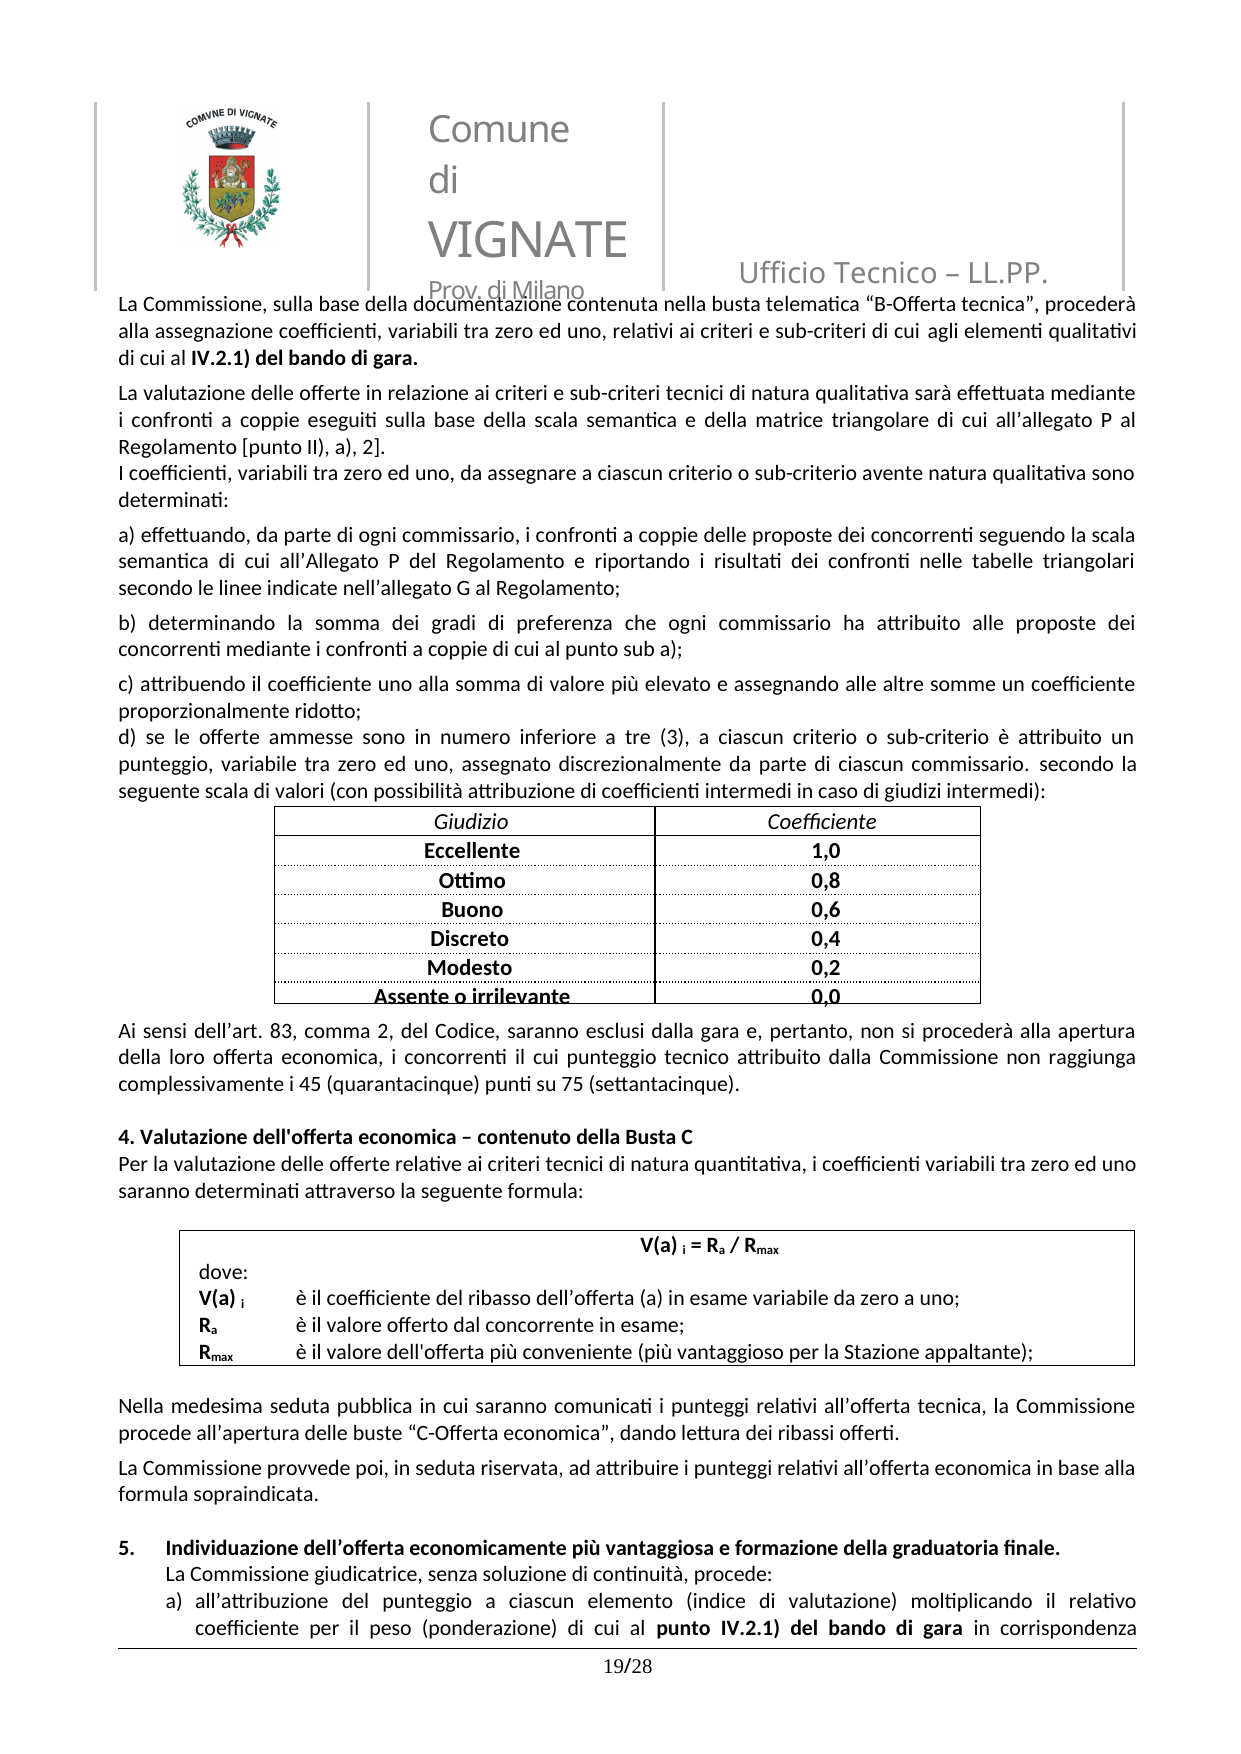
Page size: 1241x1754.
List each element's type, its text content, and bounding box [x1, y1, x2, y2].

table_cell dove: [180, 1258, 284, 1284]
text Nella medesima seduta pubblica in cui saranno comunicati i punteggi relativi all’offerta tecnica, la Commissione procede all’apertura delle buste “C-Offerta economica”, dando lettura dei ribassi offerti. [118, 1392, 1137, 1446]
table_cell Eccellente [275, 836, 654, 865]
table_cell Modesto [275, 953, 654, 981]
text La Commissione provvede poi, in seduta riservata, ad attribuire i punteggi relativi all’offerta economica in base alla formula sopraindicata. [118, 1454, 1137, 1507]
table_cell 0,2 [656, 953, 980, 981]
table_cell è il coefficiente del ribasso dell’offerta (a) in esame variabile da zero a uno; [284, 1285, 1134, 1311]
text I coefficienti, variabili tra zero ed uno, da assegnare a ciascun criterio o sub-criterio avente natura qualitativa sono determinati: [118, 459, 1137, 513]
table_cell Buono [275, 894, 654, 923]
text La Commissione giudicatrice, senza soluzione di continuità, procede: [165, 1560, 1137, 1587]
table_cell Ottimo [275, 865, 654, 894]
table_cell 0,6 [656, 894, 980, 923]
text d) se le offerte ammesse sono in numero inferiore a tre (3), a ciascun criterio o sub-criterio è attribuito un punteggio, variabile tra zero ed uno, assegnato discrezionalmente da parte di ciascun commissario. secondo la seguente scala di valori (con possibilità attribuzione di coefficienti intermedi in caso di giudizi intermedi): [118, 723, 1137, 803]
text La valutazione delle offerte in relazione ai criteri e sub-criteri tecnici di natura qualitativa sarà effettuata mediante i confronti a coppie eseguiti sulla base della scala semantica e della matrice triangolare di cui all’allegato P al Regolamento [punto II), a), 2]. [118, 379, 1137, 459]
table_cell Ra [180, 1311, 284, 1338]
table_header V(a) i = Ra / Rmax [284, 1231, 1134, 1258]
table_cell è il valore dell'offerta più conveniente (più vantaggioso per la Stazione appaltante); [284, 1338, 1134, 1364]
text c) attribuendo il coefficiente uno alla somma di valore più elevato e assegnando alle altre somme un coefficiente proporzionalmente ridotto; [118, 670, 1137, 723]
text La Commissione, sulla base della documentazione contenuta nella busta telematica “B-Offerta tecnica”, procederà alla assegnazione coefficienti, variabili tra zero ed uno, relativi ai criteri e sub-criteri di cui agli elementi qualitativi di cui al IV.2.1) del bando di gara. [118, 291, 1137, 371]
text a) all’attribuzione del punteggio a ciascun elemento (indice di valutazione) moltiplicando il relativo coefficiente per il peso (ponderazione) di cui al punto IV.2.1) del bando di gara in corrispondenza dell’elemento medesimo; [165, 1587, 1137, 1640]
table_cell è il valore offerto dal concorrente in esame; [284, 1311, 1134, 1338]
table_cell 1,0 [656, 836, 980, 865]
table_cell Assente o irrilevante [275, 981, 654, 1003]
text Per la valutazione delle offerte relative ai criteri tecnici di natura quantitativa, i coefficienti variabili tra zero ed uno saranno determinati attraverso la seguente formula: [118, 1150, 1137, 1203]
table_cell Discreto [275, 923, 654, 952]
text 4. Valutazione dell'offerta economica – contenuto della Busta C [118, 1123, 1137, 1150]
text a) effettuando, da parte di ogni commissario, i confronti a coppie delle proposte dei concorrenti seguendo la scala semantica di cui all’Allegato P del Regolamento e riportando i risultati dei confronti nelle tabelle triangolari secondo le linee indicate nell’allegato G al Regolamento; [118, 521, 1137, 601]
table_cell 0,4 [656, 923, 980, 952]
table_header Giudizio [275, 807, 654, 835]
table_cell 0,0 [656, 981, 980, 1003]
text 5. Individuazione dell’offerta economicamente più vantaggiosa e formazione della graduatoria finale. [118, 1534, 1137, 1560]
table_cell V(a) i [180, 1285, 284, 1311]
table_cell 0,8 [656, 865, 980, 894]
table_header [180, 1231, 284, 1258]
table_cell Rmax [180, 1338, 284, 1364]
list Ai sensi dell’art. 83, comma 2, del Codice, saranno esclusi dalla gara e, pertanto, non si procederà alla apertura della loro offerta economica, i concorrenti il cui punteggio tecnico attribuito dalla Commissione non raggiunga complessivamente i 45 (quarantacinque) punti su 75 (settantacinque). [118, 1017, 1137, 1097]
table_header Coefficiente [656, 807, 980, 835]
text b) determinando la somma dei gradi di preferenza che ogni commissario ha attribuito alle proposte dei concorrenti mediante i confronti a coppie di cui al punto sub a); [118, 609, 1137, 662]
table_cell [284, 1258, 1134, 1284]
